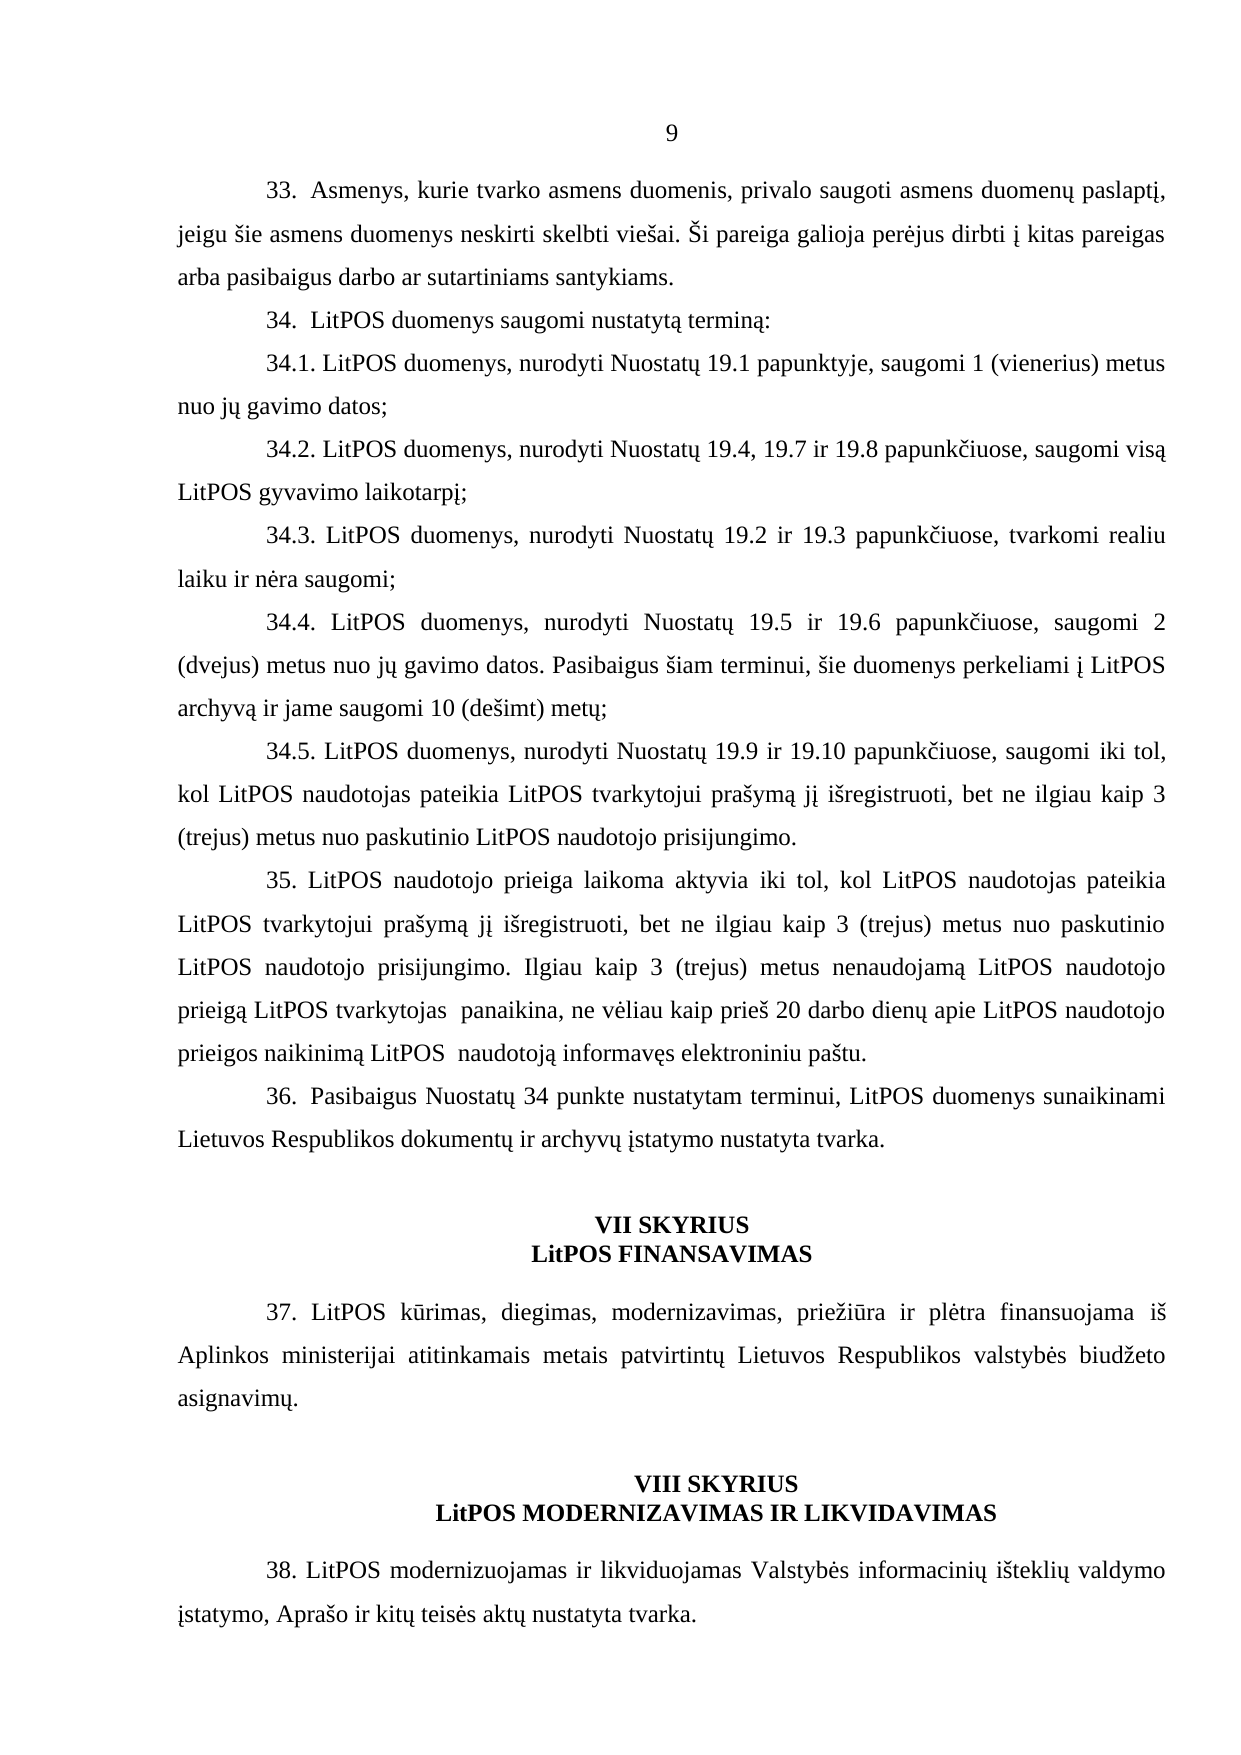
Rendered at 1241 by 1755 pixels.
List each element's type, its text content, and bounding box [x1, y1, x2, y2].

text 34.4. LitPOS duomenys, nurodyti Nuostatų 19.5 ir 19.6 papunkčiuose, saugomi 2 (dvejus) metus nuo jų gavimo datos. Pasibaigus šiam terminui, šie duomenys perkeliami į LitPOS archyvą ir jame saugomi 10 (dešimt) metų; [177, 607, 1166, 722]
text 37. LitPOS kūrimas, diegimas, modernizavimas, priežiūra ir plėtra finansuojama iš Aplinkos ministerijai atitinkamais metais patvirtintų Lietuvos Respublikos valstybės biudžeto asignavimų. [177, 1297, 1166, 1412]
text LitPOS FINANSAVIMAS [177, 1239, 1166, 1268]
text VIII SKYRIUS [177, 1469, 1166, 1498]
text LitPOS MODERNIZAVIMAS IR LIKVIDAVIMAS [177, 1498, 1166, 1527]
text 34.3. LitPOS duomenys, nurodyti Nuostatų 19.2 ir 19.3 papunkčiuose, tvarkomi realiu laiku ir nėra saugomi; [177, 521, 1166, 592]
text 34.1. LitPOS duomenys, nurodyti Nuostatų 19.1 papunktyje, saugomi 1 (vienerius) metus nuo jų gavimo datos; [177, 348, 1166, 420]
text 34. LitPOS duomenys saugomi nustatytą terminą: [177, 305, 1166, 334]
text VII SKYRIUS [177, 1211, 1166, 1239]
text 34.2. LitPOS duomenys, nurodyti Nuostatų 19.4, 19.7 ir 19.8 papunkčiuose, saugomi visą LitPOS gyvavimo laikotarpį; [177, 434, 1166, 506]
text 36. Pasibaigus Nuostatų 34 punkte nustatytam terminui, LitPOS duomenys sunaikinami Lietuvos Respublikos dokumentų ir archyvų įstatymo nustatyta tvarka. [177, 1081, 1166, 1153]
text 34.5. LitPOS duomenys, nurodyti Nuostatų 19.9 ir 19.10 papunkčiuose, saugomi iki tol, kol LitPOS naudotojas pateikia LitPOS tvarkytojui prašymą jį išregistruoti, bet ne ilgiau kaip 3 (trejus) metus nuo paskutinio LitPOS naudotojo prisijungimo. [177, 736, 1166, 851]
text 33. Asmenys, kurie tvarko asmens duomenis, privalo saugoti asmens duomenų paslaptį, jeigu šie asmens duomenys neskirti skelbti viešai. Ši pareiga galioja perėjus dirbti į kitas pareigas arba pasibaigus darbo ar sutartiniams santykiams. [177, 176, 1166, 291]
text 35. LitPOS naudotojo prieiga laikoma aktyvia iki tol, kol LitPOS naudotojas pateikia LitPOS tvarkytojui prašymą jį išregistruoti, bet ne ilgiau kaip 3 (trejus) metus nuo paskutinio LitPOS naudotojo prisijungimo. Ilgiau kaip 3 (trejus) metus nenaudojamą LitPOS naudotojo prieigą LitPOS tvarkytojas panaikina, ne vėliau kaip prieš 20 darbo dienų apie LitPOS naudotojo prieigos naikinimą LitPOS naudotoją informavęs elektroniniu paštu. [177, 866, 1166, 1067]
text 38. LitPOS modernizuojamas ir likviduojamas Valstybės informacinių išteklių valdymo įstatymo, Aprašo ir kitų teisės aktų nustatyta tvarka. [177, 1556, 1166, 1627]
